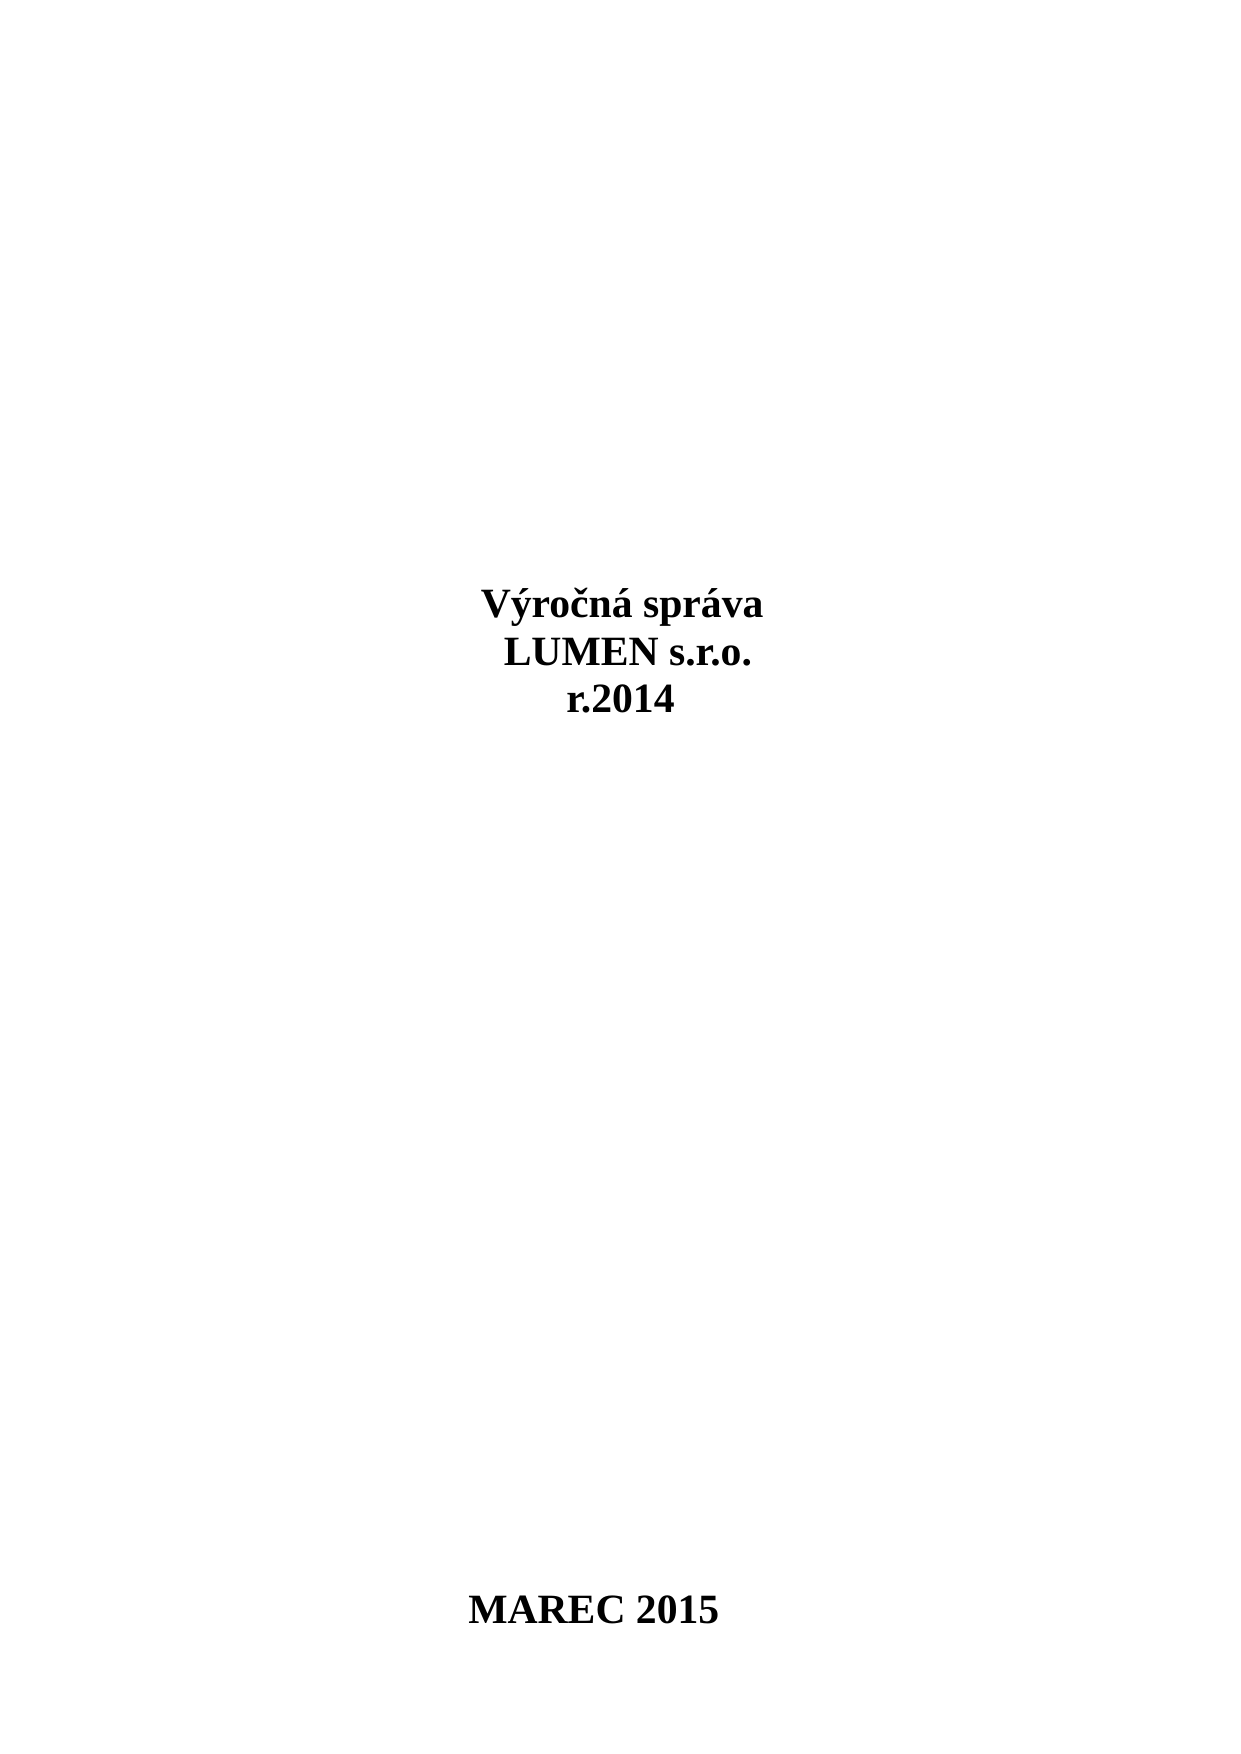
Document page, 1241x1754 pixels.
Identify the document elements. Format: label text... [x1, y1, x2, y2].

text r.2014 [118, 674, 1122, 722]
text Výročná správa [118, 578, 1122, 626]
text MAREC 2015 [118, 1584, 1122, 1632]
text LUMEN s.r.o. [118, 626, 1122, 674]
